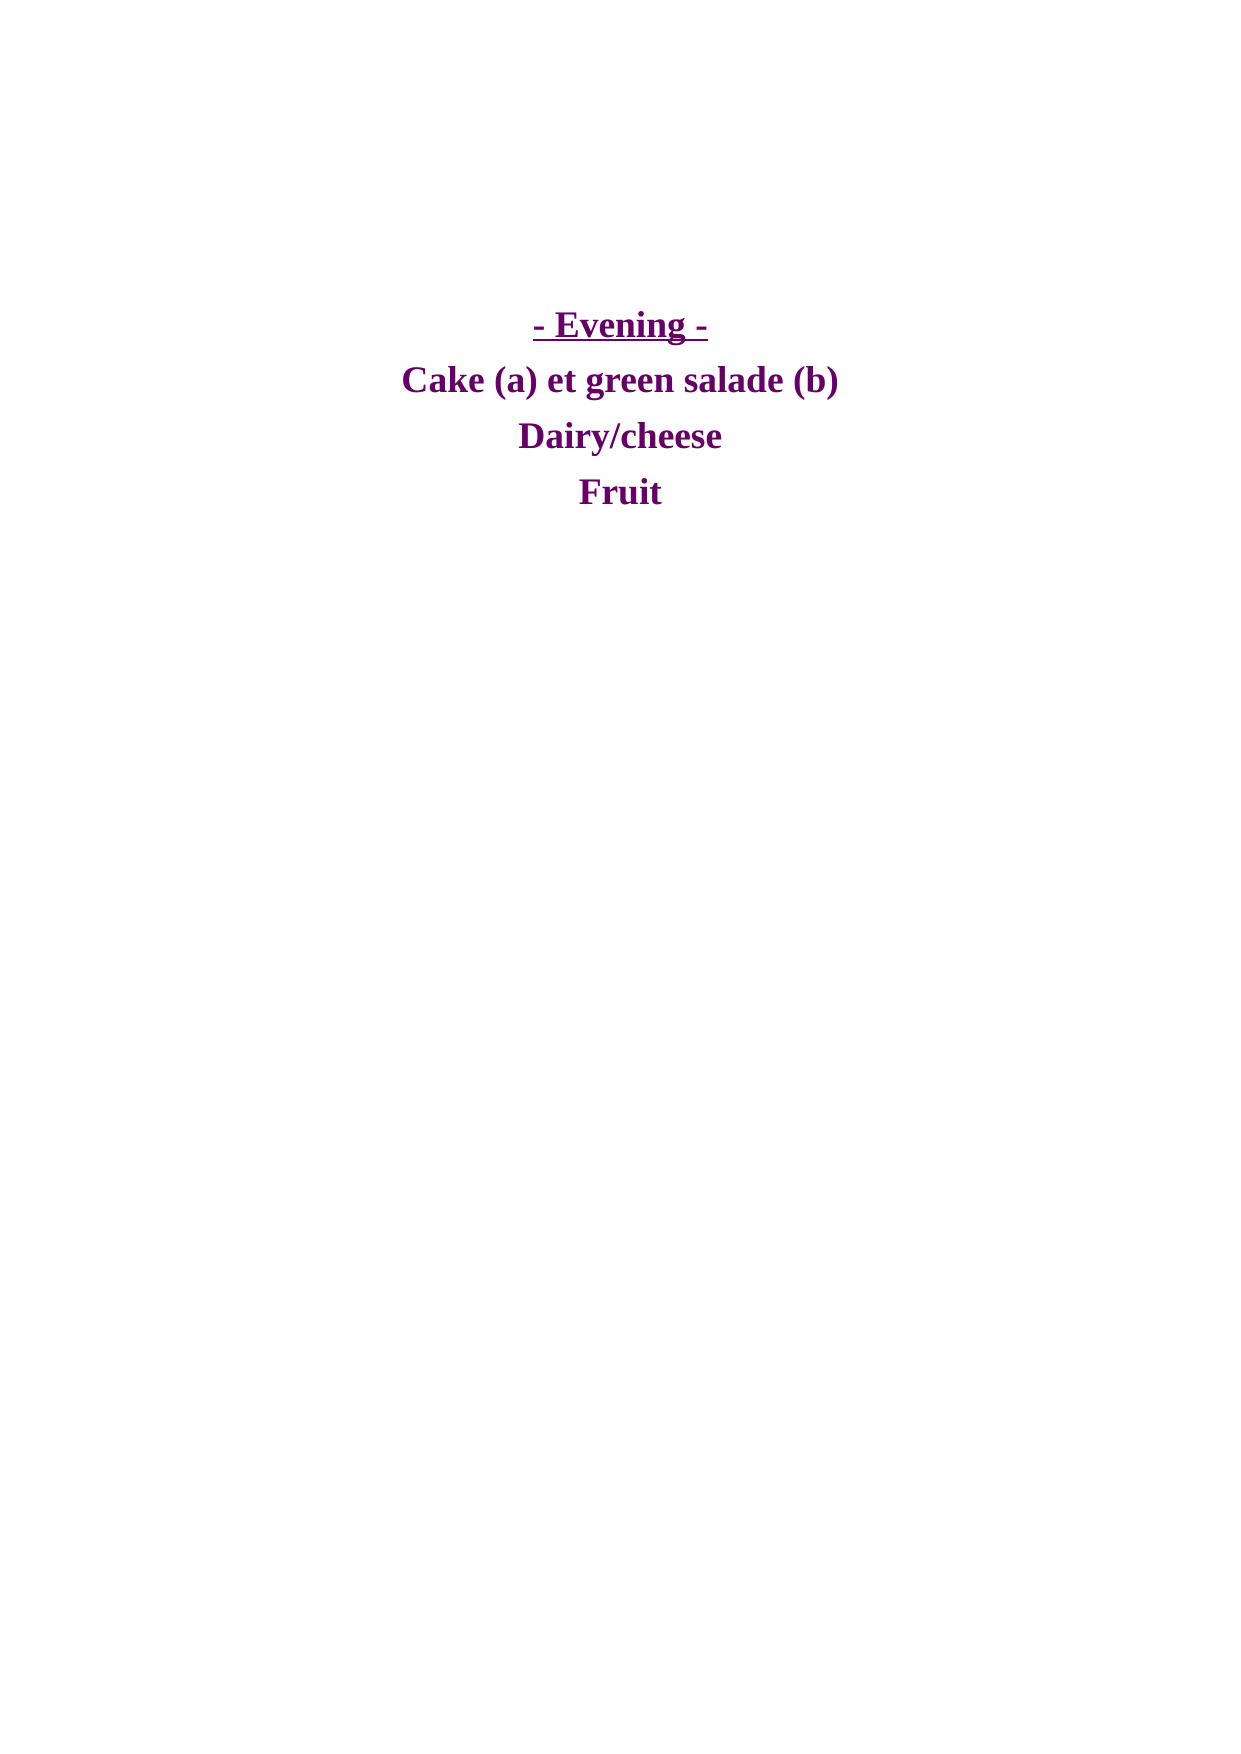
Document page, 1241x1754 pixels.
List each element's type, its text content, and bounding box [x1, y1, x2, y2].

subtitle Fruit [118, 469, 1122, 512]
subtitle Dairy/cheese [118, 413, 1122, 457]
subtitle - Evening - [118, 302, 1122, 345]
subtitle Cake (a) et green salade (b) [118, 358, 1122, 401]
